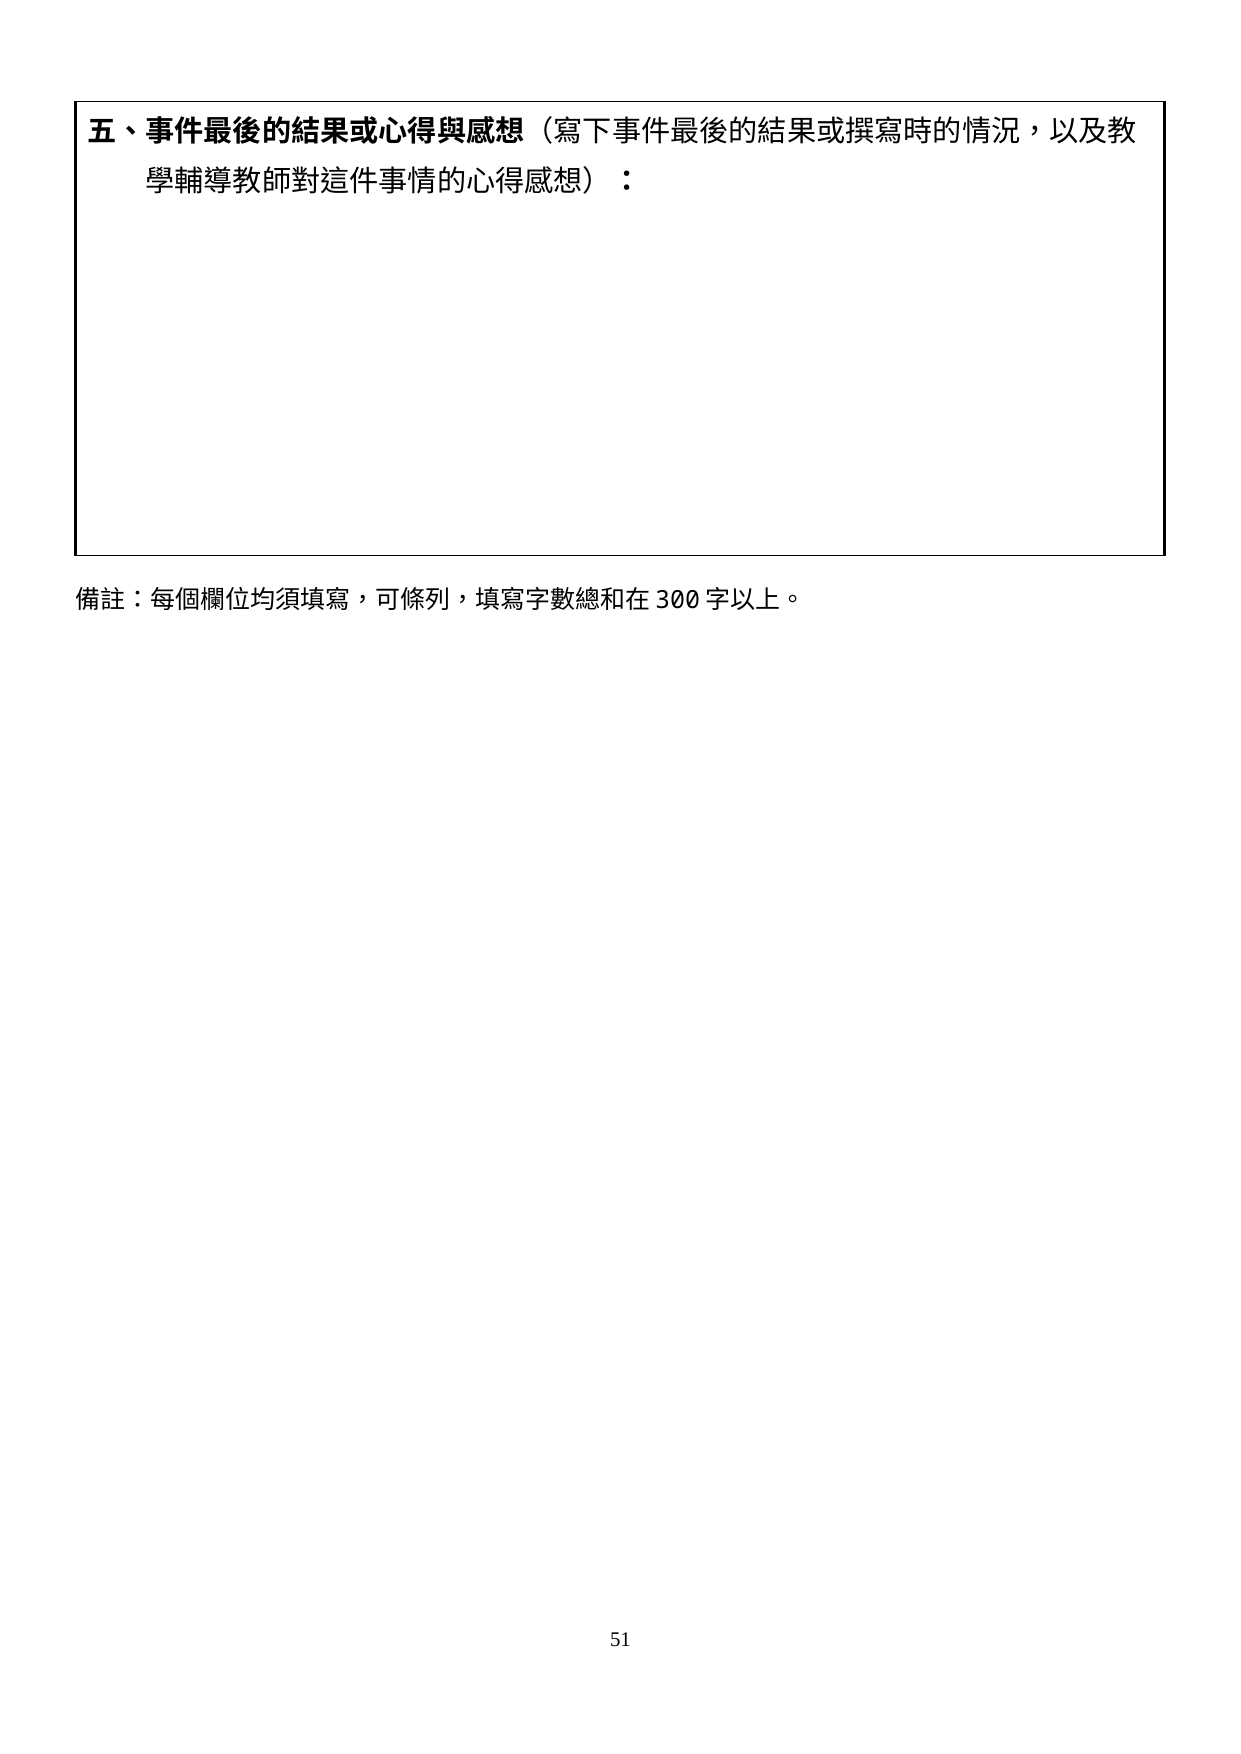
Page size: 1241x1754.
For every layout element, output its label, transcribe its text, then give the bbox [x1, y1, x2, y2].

table_cell 五、事件最後的結果或心得與感想（寫下事件最後的結果或撰寫時的情況，以及教學輔導教師對這件事情的心得感想）： [77, 102, 1163, 555]
text 備註：每個欄位均須填寫，可條列，填寫字數總和在300字以上。 [75, 556, 1065, 618]
